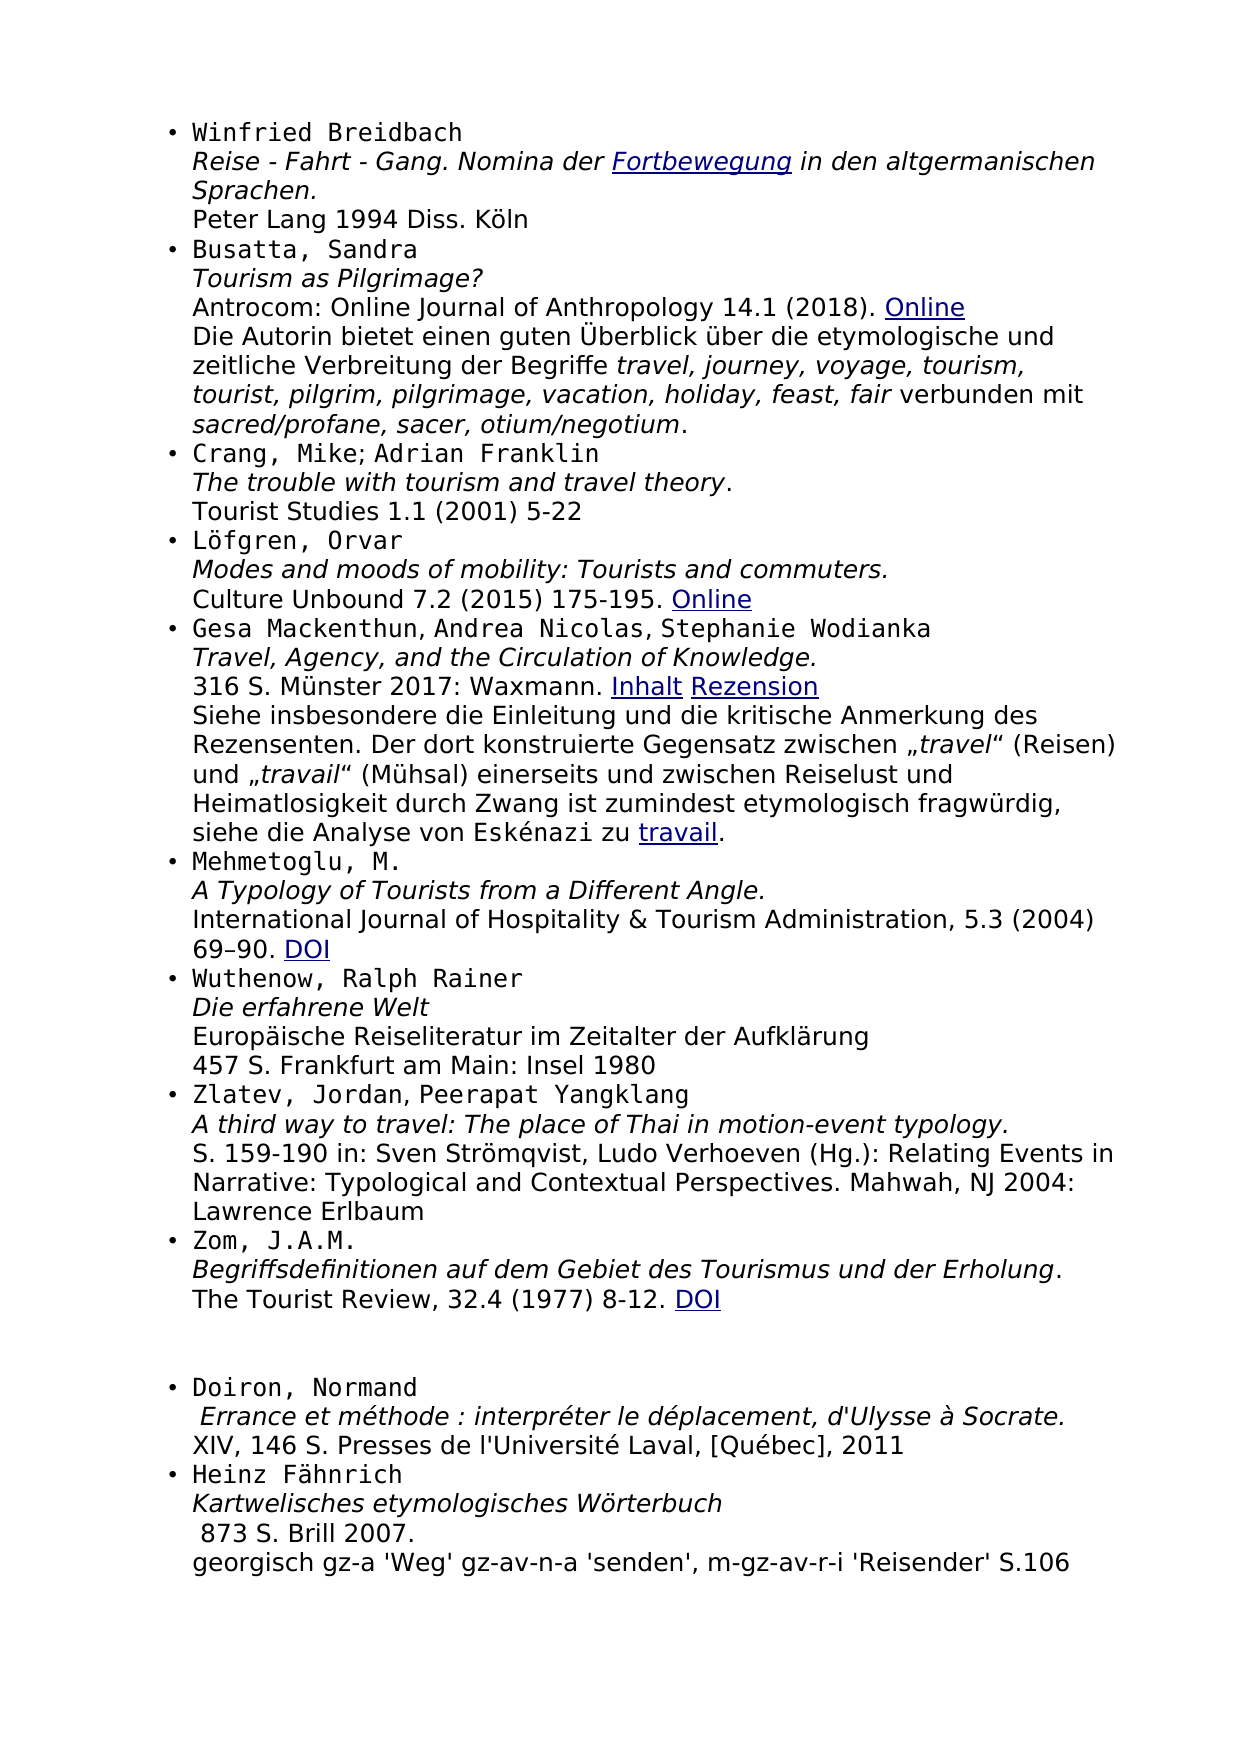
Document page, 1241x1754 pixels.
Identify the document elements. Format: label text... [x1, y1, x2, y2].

list Zlatev, Jordan, Peerapat Yangklang A third way to travel: The place of Thai in motion-event typology. S. 159-190 in: Sven Strömqvist, Ludo Verhoeven (Hg.): Relating Events in Narrative: Typological and Contextual Perspectives. Mahwah, NJ 2004: Lawrence Erlbaum [177, 1081, 1122, 1226]
list Crang, Mike; Adrian Franklin The trouble with tourism and travel theory. Tourist Studies 1.1 (2001) 5-22 [177, 439, 1122, 526]
list Doiron, Normand Errance et méthode : interpréter le déplacement, d'Ulysse à Socrate. XIV, 146 S. Presses de l'Université Laval, [Québec], 2011 [177, 1373, 1122, 1460]
list Zom, J.A.M. Begriffsdefinitionen auf dem Gebiet des Tourismus und der Erholung. The Tourist Review, 32.4 (1977) 8-12. DOI [177, 1226, 1122, 1314]
list Heinz Fähnrich Kartwelisches etymologisches Wörterbuch 873 S. Brill 2007. georgisch gz-a 'Weg' gz-av-n-a 'senden', m-gz-av-r-i 'Reisender' S.106 [177, 1460, 1122, 1577]
list Gesa Mackenthun, Andrea Nicolas, Stephanie Wodianka Travel, Agency, and the Circulation of Knowledge. 316 S. Münster 2017: Waxmann. Inhalt Rezension Siehe insbesondere die Einleitung und die kritische Anmerkung des Rezensenten. Der dort konstruierte Gegensatz zwischen „travel“ (Reisen) und „travail“ (Mühsal) einerseits und zwischen Reiselust und Heimatlosigkeit durch Zwang ist zumindest etymologisch fragwürdig, siehe die Analyse von Eskénazi zu travail. [177, 614, 1122, 847]
list Mehmetoglu, M. A Typology of Tourists from a Different Angle. International Journal of Hospitality & Tourism Administration, 5.3 (2004) 69–90. DOI [177, 847, 1122, 964]
list Wuthenow, Ralph Rainer Die erfahrene Welt Europäische Reiseliteratur im Zeitalter der Aufklärung 457 S. Frankfurt am Main: Insel 1980 [177, 964, 1122, 1081]
list Winfried Breidbach Reise - Fahrt - Gang. Nomina der Fortbewegung in den altgermanischen Sprachen. Peter Lang 1994 Diss. Köln [177, 118, 1122, 235]
list Busatta, Sandra Tourism as Pilgrimage? Antrocom: Online Journal of Anthropology 14.1 (2018). Online Die Autorin bietet einen guten Überblick über die etymologische und zeitliche Verbreitung der Begriffe travel, journey, voyage, tourism, tourist, pilgrim, pilgrimage, vacation, holiday, feast, fair verbunden mit sacred/profane, sacer, otium/negotium. [177, 235, 1122, 439]
list Löfgren, Orvar Modes and moods of mobility: Tourists and commuters. Culture Unbound 7.2 (2015) 175-195. Online [177, 526, 1122, 614]
